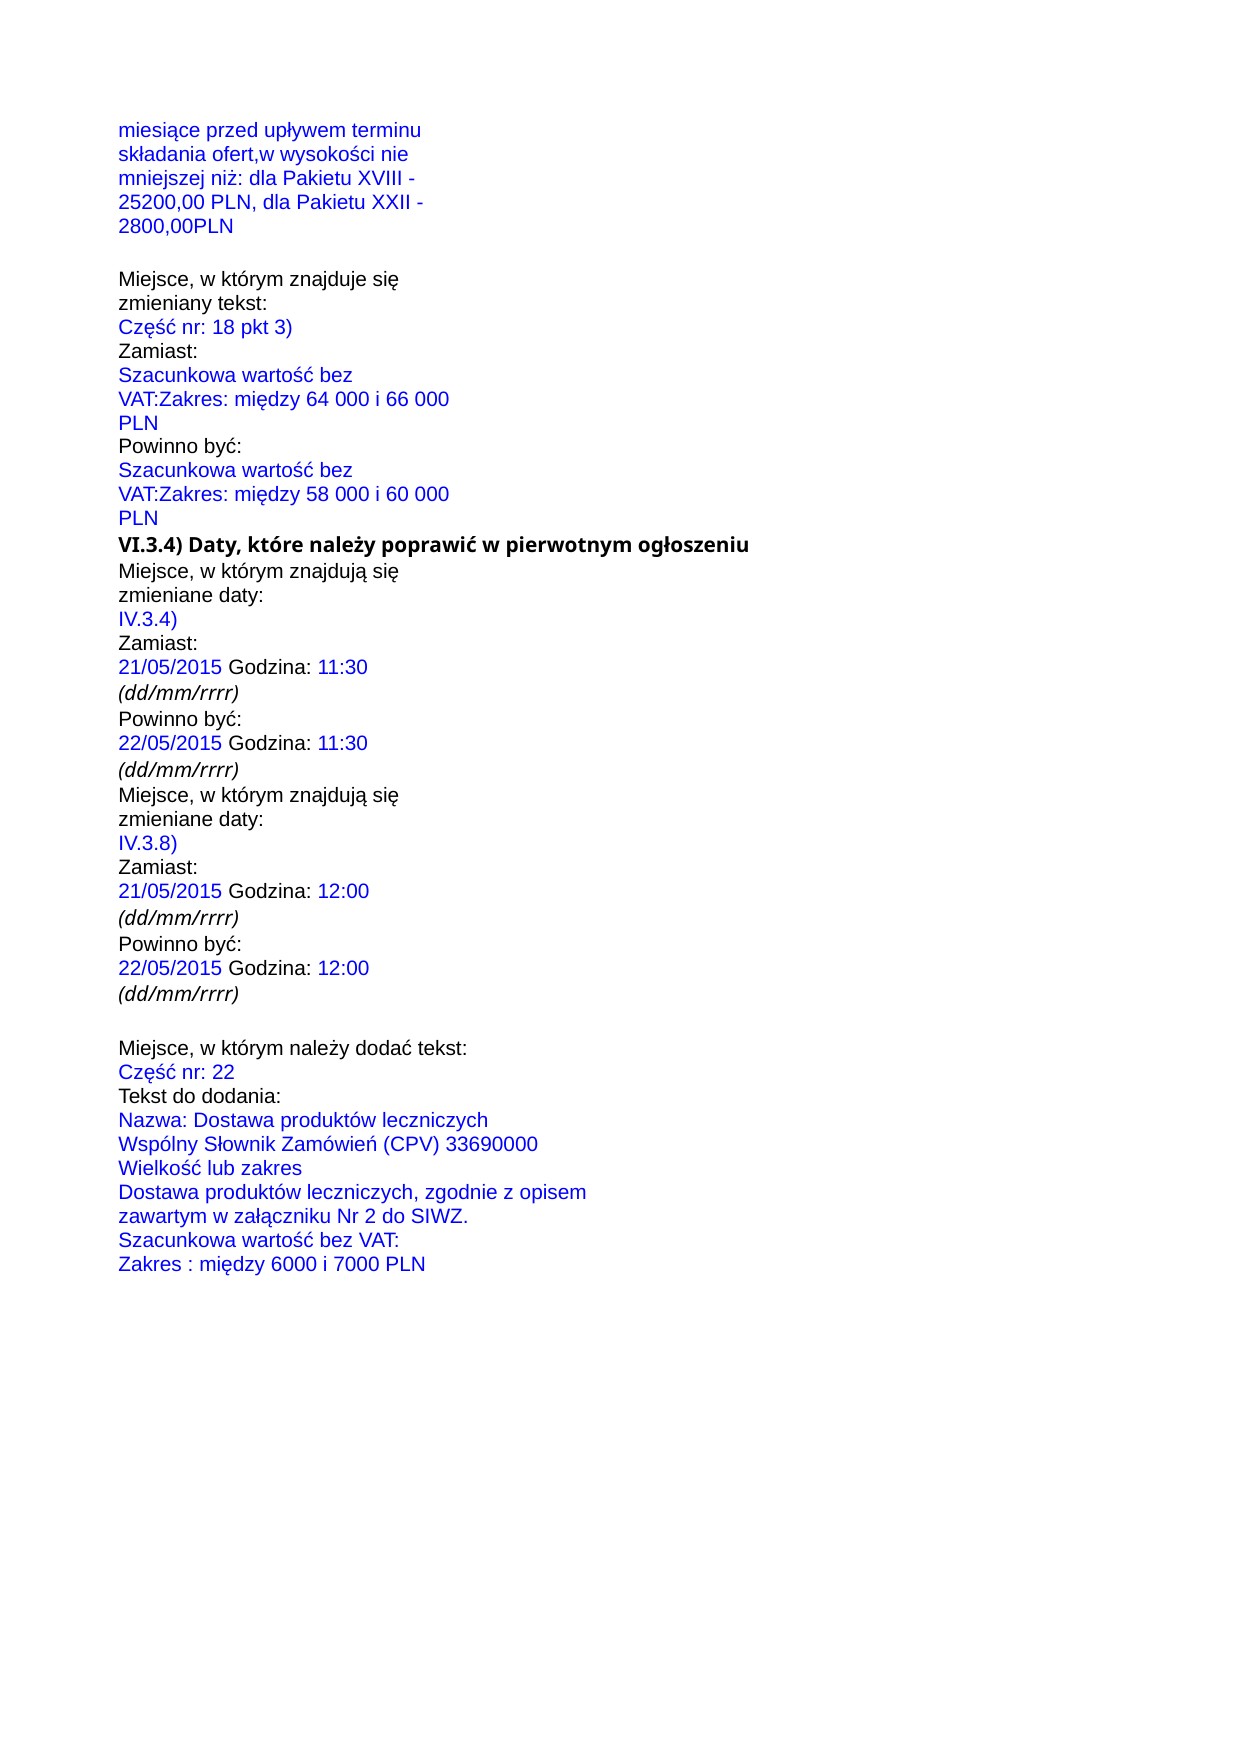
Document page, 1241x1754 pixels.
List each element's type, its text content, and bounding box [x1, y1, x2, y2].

text składania ofert,w wysokości nie [118, 142, 1122, 166]
text (dd/mm/rrrr) [118, 755, 1122, 783]
text zmieniane daty: [118, 807, 1122, 831]
text Wspólny Słownik Zamówień (CPV) 33690000 [118, 1132, 1122, 1156]
text VI.3.4) Daty, które należy poprawić w pierwotnym ogłoszeniu [118, 530, 1122, 559]
text (dd/mm/rrrr) [118, 678, 1122, 707]
text PLN [118, 506, 1122, 530]
text VAT:Zakres: między 64 000 i 66 000 [118, 386, 1122, 410]
text Zamiast: [118, 855, 1122, 879]
text miesiące przed upływem terminu [118, 118, 1122, 142]
text Zamiast: [118, 338, 1122, 362]
text IV.3.8) [118, 831, 1122, 855]
text 22/05/2015 Godzina: 11:30 [118, 731, 1122, 755]
text Miejsce, w którym znajduje się [118, 267, 1122, 291]
text Część nr: 18 pkt 3) [118, 314, 1122, 338]
text mniejszej niż: dla Pakietu XVIII - [118, 166, 1122, 190]
text 25200,00 PLN, dla Pakietu XXII - [118, 190, 1122, 214]
text Tekst do dodania: [118, 1084, 1122, 1108]
text zmieniany tekst: [118, 291, 1122, 314]
text Powinno być: [118, 707, 1122, 731]
text (dd/mm/rrrr) [118, 979, 1122, 1008]
text Powinno być: [118, 434, 1122, 458]
text 21/05/2015 Godzina: 11:30 [118, 654, 1122, 678]
text Wielkość lub zakres [118, 1156, 1122, 1180]
text Miejsce, w którym znajdują się [118, 559, 1122, 583]
text zmieniane daty: [118, 583, 1122, 607]
text IV.3.4) [118, 607, 1122, 631]
text (dd/mm/rrrr) [118, 903, 1122, 931]
text Szacunkowa wartość bez [118, 458, 1122, 482]
text Zakres : między 6000 i 7000 PLN [118, 1252, 1122, 1276]
text Powinno być: [118, 931, 1122, 955]
text Zamiast: [118, 631, 1122, 654]
text Szacunkowa wartość bez [118, 362, 1122, 386]
text Dostawa produktów leczniczych, zgodnie z opisem [118, 1180, 1122, 1204]
text VAT:Zakres: między 58 000 i 60 000 [118, 482, 1122, 506]
text Miejsce, w którym należy dodać tekst: [118, 1036, 1122, 1060]
text Część nr: 22 [118, 1060, 1122, 1084]
text Nazwa: Dostawa produktów leczniczych [118, 1108, 1122, 1132]
text PLN [118, 410, 1122, 434]
text 22/05/2015 Godzina: 12:00 [118, 955, 1122, 979]
text Miejsce, w którym znajdują się [118, 783, 1122, 807]
text zawartym w załączniku Nr 2 do SIWZ. [118, 1204, 1122, 1228]
text Szacunkowa wartość bez VAT: [118, 1228, 1122, 1252]
text 2800,00PLN [118, 214, 1122, 238]
text 21/05/2015 Godzina: 12:00 [118, 879, 1122, 903]
